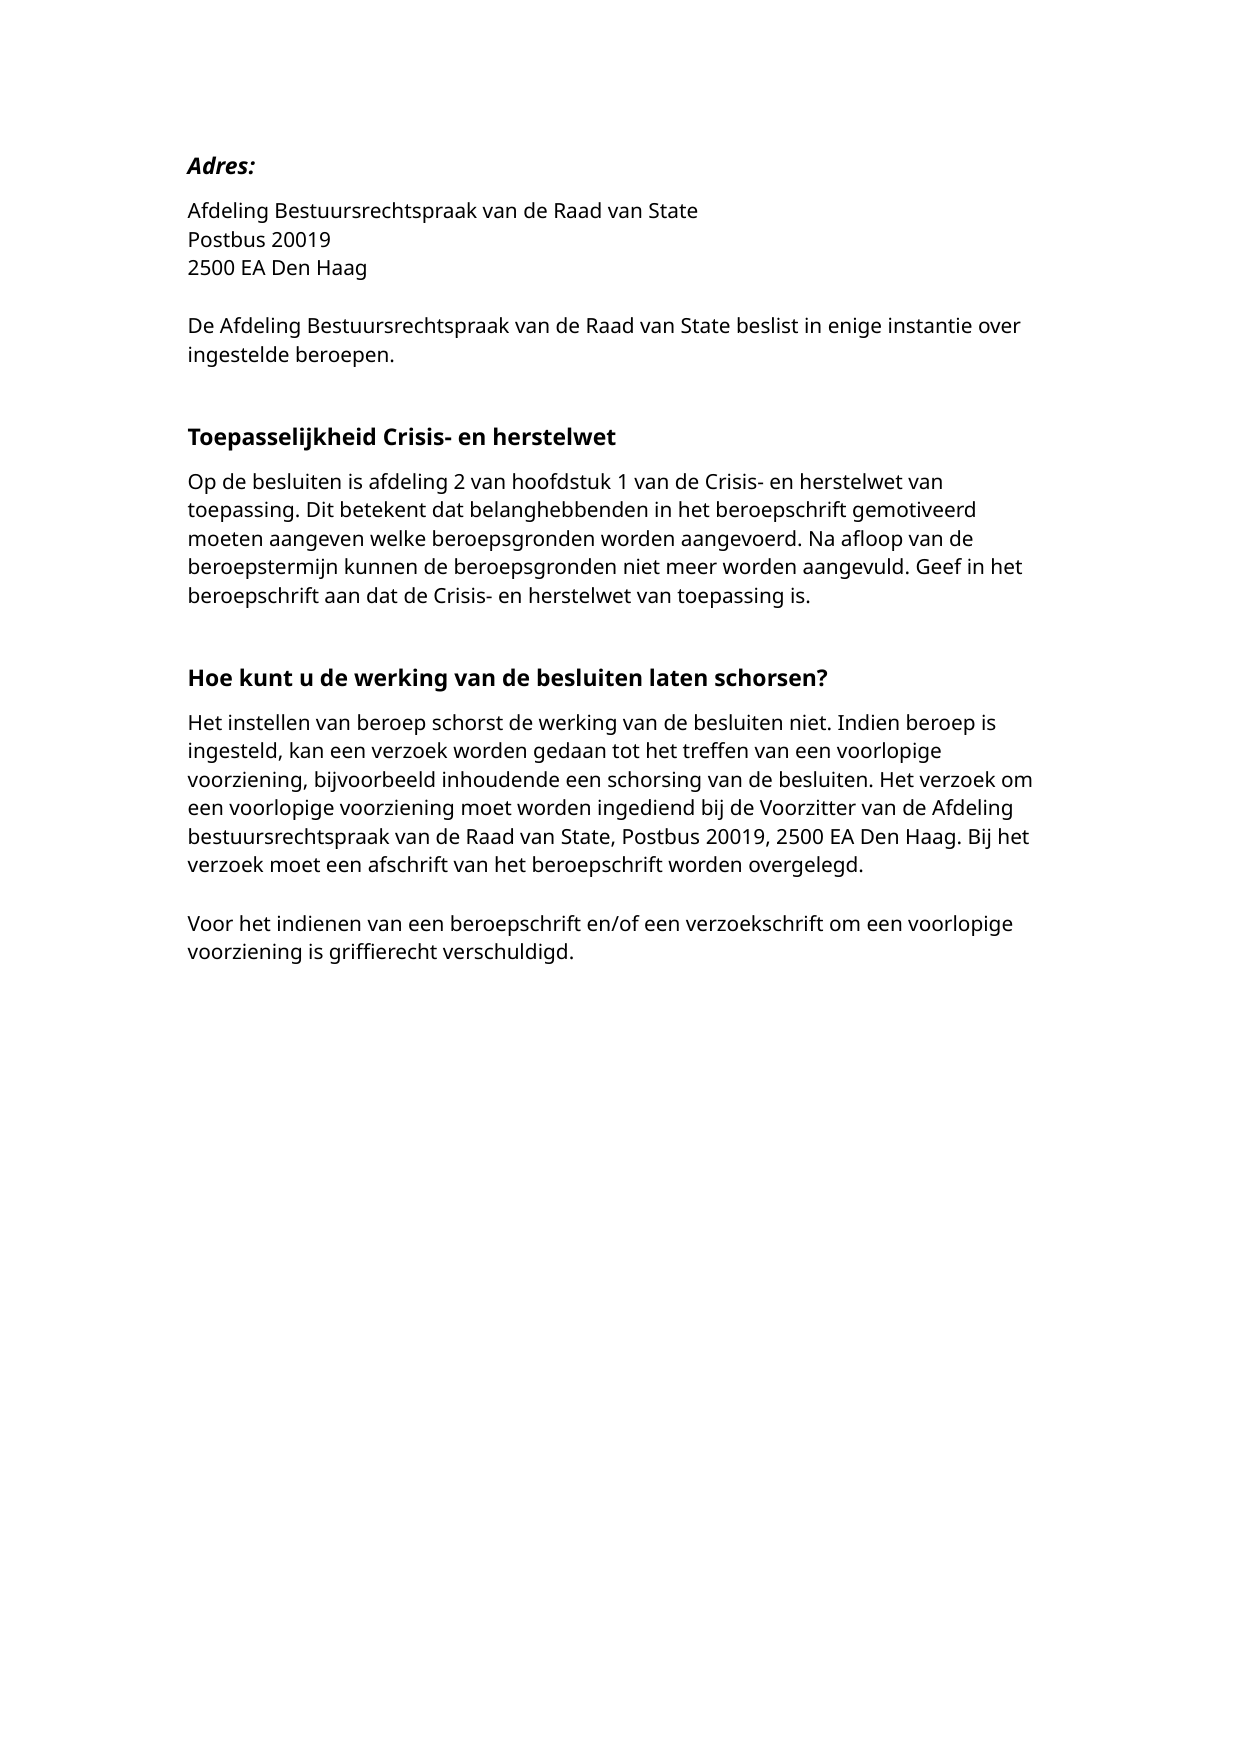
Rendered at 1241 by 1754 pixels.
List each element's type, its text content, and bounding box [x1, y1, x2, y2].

text Het instellen van beroep schorst de werking van de besluiten niet. Indien beroep is ingesteld, kan een verzoek worden gedaan tot het treffen van een voorlopige voorziening, bijvoorbeeld inhoudende een schorsing van de besluiten. Het verzoek om een voorlopige voorziening moet worden ingediend bij de Voorzitter van de Afdeling bestuursrechtspraak van de Raad van State, Postbus 20019, 2500 EA Den Haag. Bij het verzoek moet een afschrift van het beroepschrift worden overgelegd. [187, 708, 1053, 879]
text Postbus 20019 [187, 225, 1053, 253]
text Voor het indienen van een beroepschrift en/of een verzoekschrift om een voorlopige voorziening is griffierecht verschuldigd. [187, 909, 1053, 966]
subtitle Toepasselijkheid Crisis- en herstelwet [187, 421, 1053, 452]
subtitle Hoe kunt u de werking van de besluiten laten schorsen? [187, 662, 1053, 693]
text Op de besluiten is afdeling 2 van hoofdstuk 1 van de Crisis- en herstelwet van toepassing. Dit betekent dat belanghebbenden in het beroepschrift gemotiveerd moeten aangeven welke beroepsgronden worden aangevoerd. Na afloop van de beroepstermijn kunnen de beroepsgronden niet meer worden aangevuld. Geef in het beroepschrift aan dat de Crisis- en herstelwet van toepassing is. [187, 467, 1053, 609]
text 2500 EA Den Haag [187, 253, 1053, 282]
text Afdeling Bestuursrechtspraak van de Raad van State [187, 196, 1053, 225]
subtitle Adres: [187, 150, 1053, 181]
text De Afdeling Bestuursrechtspraak van de Raad van State beslist in enige instantie over ingestelde beroepen. [187, 312, 1053, 368]
